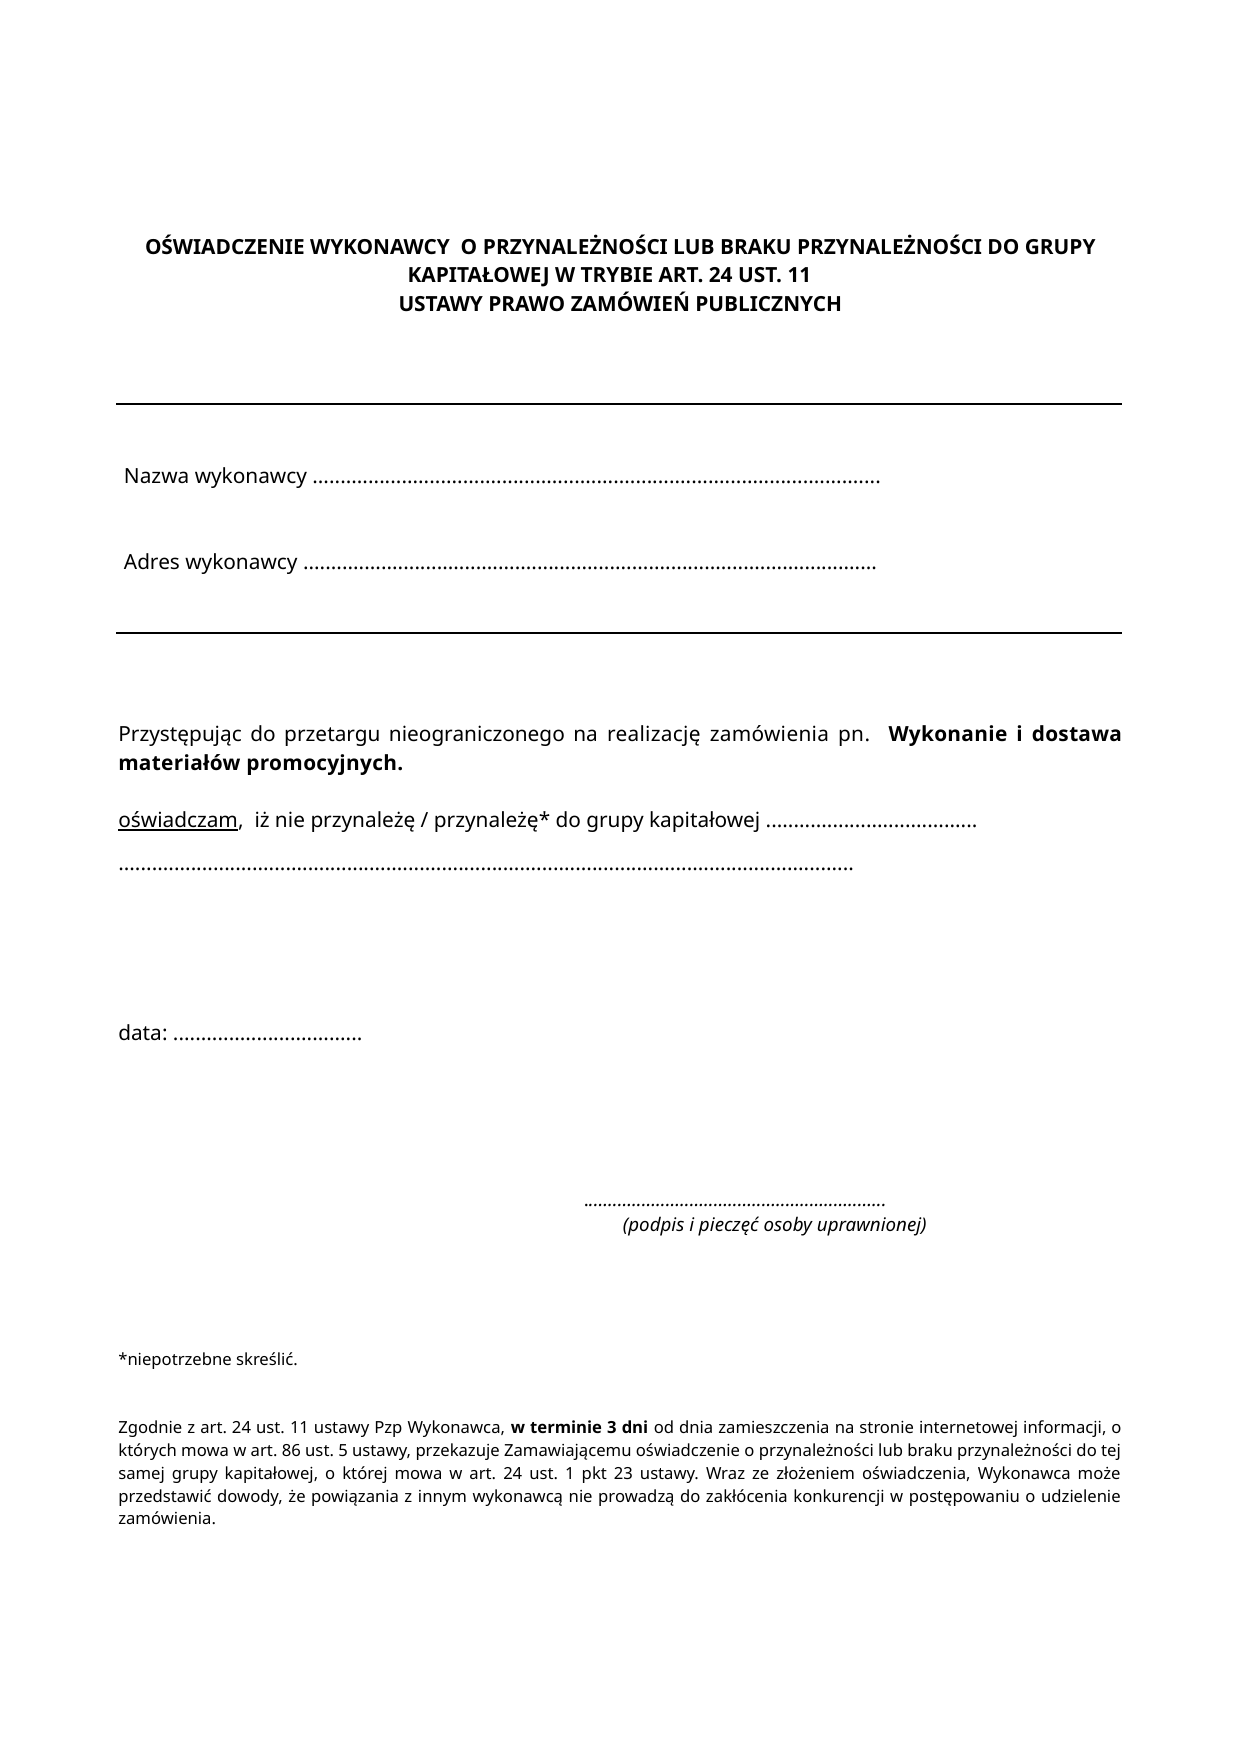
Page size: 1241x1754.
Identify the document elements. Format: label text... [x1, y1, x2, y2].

text (podpis i pieczęć osoby uprawnionej) [118, 1212, 1122, 1237]
text data: .................................. [118, 1018, 1122, 1047]
text OŚWIADCZENIE WYKONAWCY O PRZYNALEŻNOŚCI LUB BRAKU PRZYNALEŻNOŚCI DO GRUPY KAPITAŁOWEJ W TRYBIE ART. 24 UST. 11 [118, 232, 1122, 289]
table_header Nazwa wykonawcy ...................................................................................................... Adres wykonawcy ....................................................................................................... [116, 405, 1122, 632]
text ............................................................... [118, 1186, 1122, 1212]
text Przystępując do przetargu nieograniczonego na realizację zamówienia pn. Wykonanie i dostawa materiałów promocyjnych. [118, 719, 1122, 776]
text USTAWY PRAWO ZAMÓWIEŃ PUBLICZNYCH [118, 289, 1122, 317]
text oświadczam, iż nie przynależę / przynależę* do grupy kapitałowej ...................................... [118, 805, 1122, 833]
list *niepotrzebne skreślić. [118, 1348, 1122, 1371]
text .................................................................................................................................... [118, 848, 1122, 876]
text Zgodnie z art. 24 ust. 11 ustawy Pzp Wykonawca, w terminie 3 dni od dnia zamieszczenia na stronie internetowej informacji, o których mowa w art. 86 ust. 5 ustawy, przekazuje Zamawiającemu oświadczenie o przynależności lub braku przynależności do tej samej grupy kapitałowej, o której mowa w art. 24 ust. 1 pkt 23 ustawy. Wraz ze złożeniem oświadczenia, Wykonawca może przedstawić dowody, że powiązania z innym wykonawcą nie prowadzą do zakłócenia konkurencji w postępowaniu o udzielenie zamówienia. [118, 1416, 1122, 1529]
